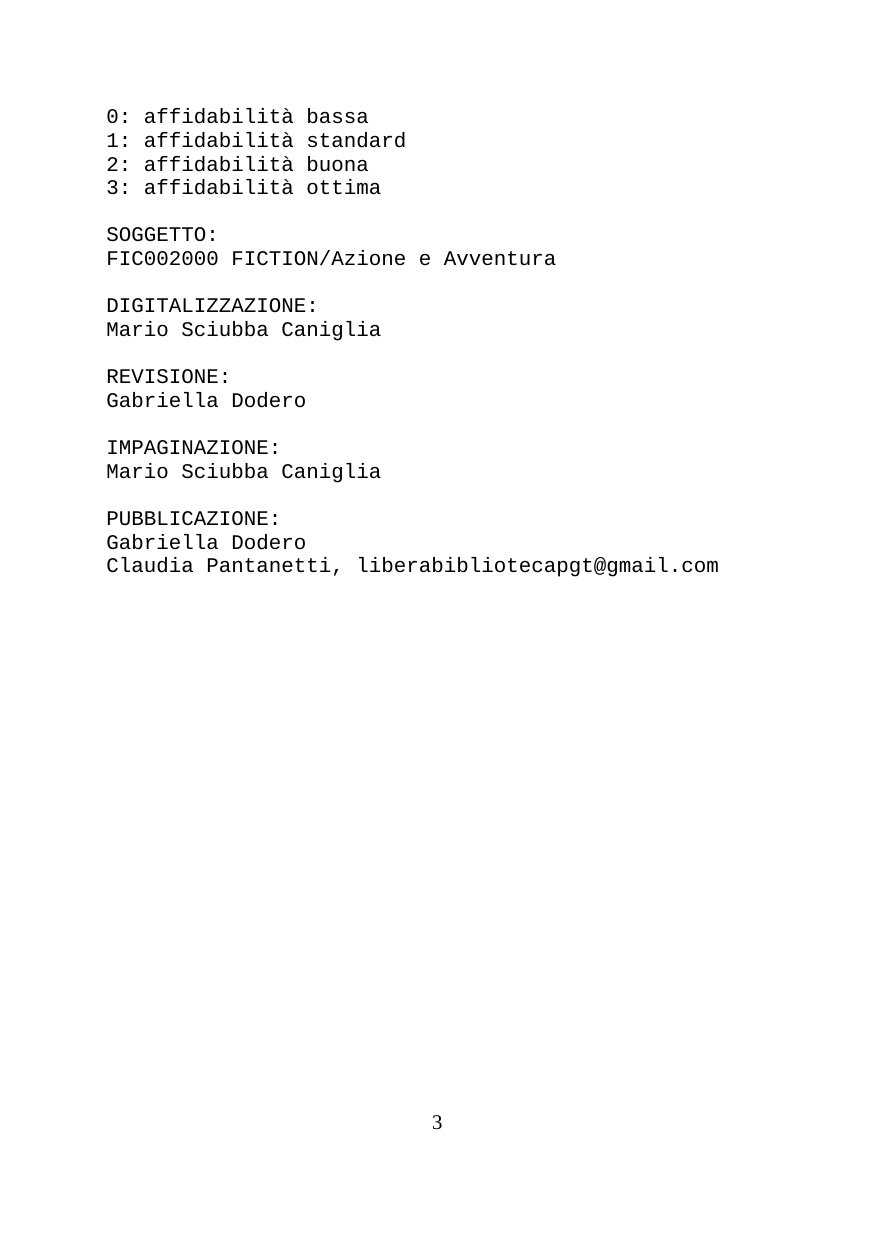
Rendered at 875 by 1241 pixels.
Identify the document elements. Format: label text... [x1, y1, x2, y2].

text PUBBLICAZIONE: [106, 508, 768, 532]
text SOGGETTO: [106, 224, 768, 248]
text Mario Sciubba Caniglia [106, 319, 768, 343]
text REVISIONE: [106, 366, 768, 390]
text 2: affidabilità buona [106, 153, 768, 177]
text Gabriella Dodero [106, 390, 768, 414]
text DIGITALIZZAZIONE: [106, 295, 768, 319]
text 0: affidabilità bassa [106, 106, 768, 130]
text 1: affidabilità standard [106, 130, 768, 153]
text FIC002000 FICTION/Azione e Avventura [106, 248, 768, 272]
text IMPAGINAZIONE: [106, 437, 768, 461]
text Claudia Pantanetti, liberabibliotecapgt@gmail.com [106, 556, 768, 579]
text Mario Sciubba Caniglia [106, 461, 768, 484]
text 3: affidabilità ottima [106, 177, 768, 201]
text Gabriella Dodero [106, 532, 768, 556]
